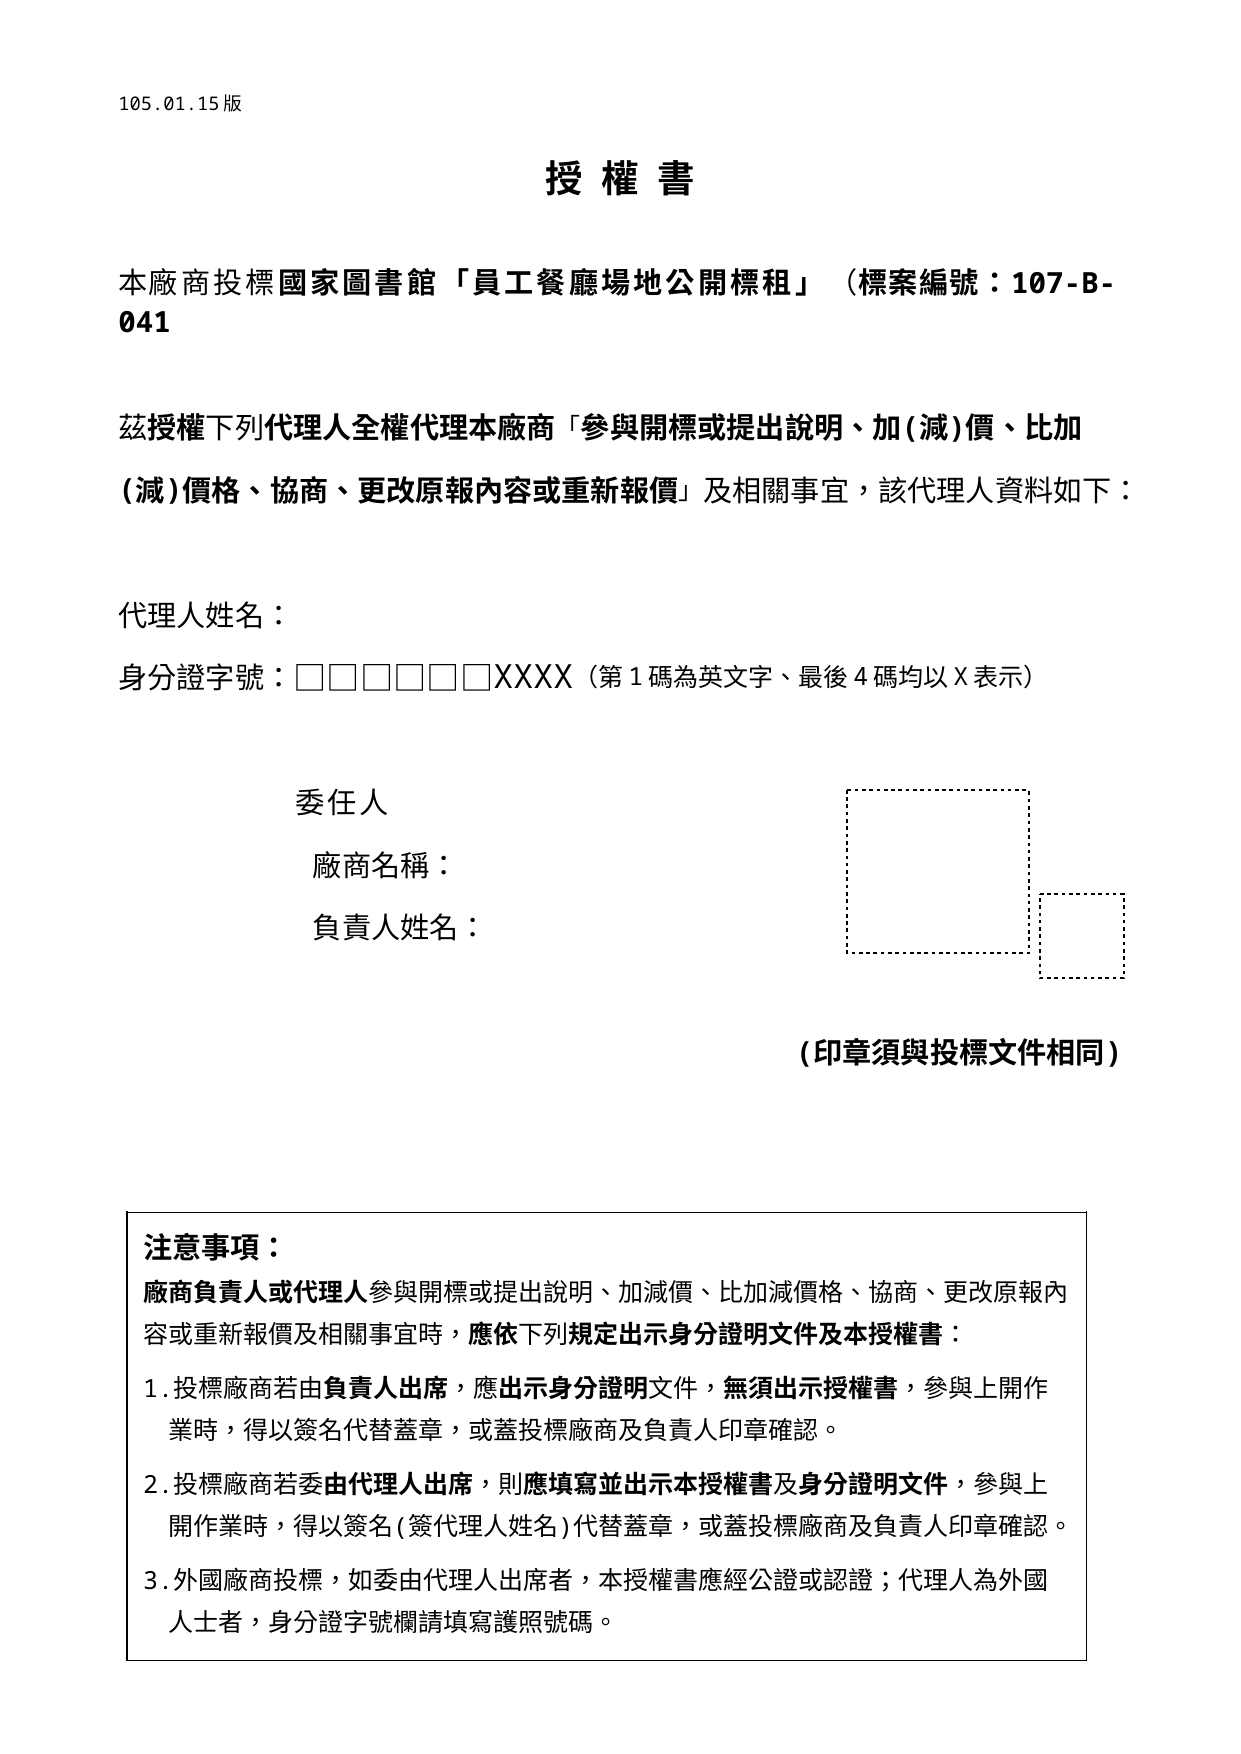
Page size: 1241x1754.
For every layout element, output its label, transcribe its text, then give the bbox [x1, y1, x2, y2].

text 身分證字號：□□□□□□XXXX（第1碼為英文字、最後4碼均以X表示） [118, 634, 1122, 697]
text 3.外國廠商投標，如委由代理人出席者，本授權書應經公證或認證；代理人為外國人士者，身分證字號欄請填寫護照號碼。 [143, 1556, 1071, 1639]
text (印章須與投標文件相同) [118, 1009, 1122, 1072]
text 委任人 [118, 759, 1122, 822]
text 注意事項： [143, 1221, 1071, 1268]
text 授 權 書 [118, 134, 1122, 197]
text 負責人姓名： [118, 884, 847, 947]
text 廠商名稱： [118, 822, 847, 884]
text [1029, 822, 1122, 884]
text 本廠商投標國家圖書館「員工餐廳場地公開標租」（標案編號：107-B-041 [118, 259, 1116, 341]
text 茲授權下列代理人全權代理本廠商「參與開標或提出說明、加(減)價、比加(減)價格、協商、更改原報內容或重新報價」及相關事宜，該代理人資料如下： [118, 384, 1122, 509]
text [1029, 884, 1122, 947]
text 代理人姓名： [118, 572, 1122, 634]
text 2.投標廠商若委由代理人出席，則應填寫並出示本授權書及身分證明文件，參與上開作業時，得以簽名(簽代理人姓名)代替蓋章，或蓋投標廠商及負責人印章確認。 [143, 1460, 1071, 1543]
text 1.投標廠商若由負責人出席，應出示身分證明文件，無須出示授權書，參與上開作業時，得以簽名代替蓋章，或蓋投標廠商及負責人印章確認。 [143, 1364, 1071, 1448]
text 廠商負責人或代理人參與開標或提出說明、加減價、比加減價格、協商、更改原報內容或重新報價及相關事宜時，應依下列規定出示身分證明文件及本授權書： [143, 1268, 1071, 1352]
